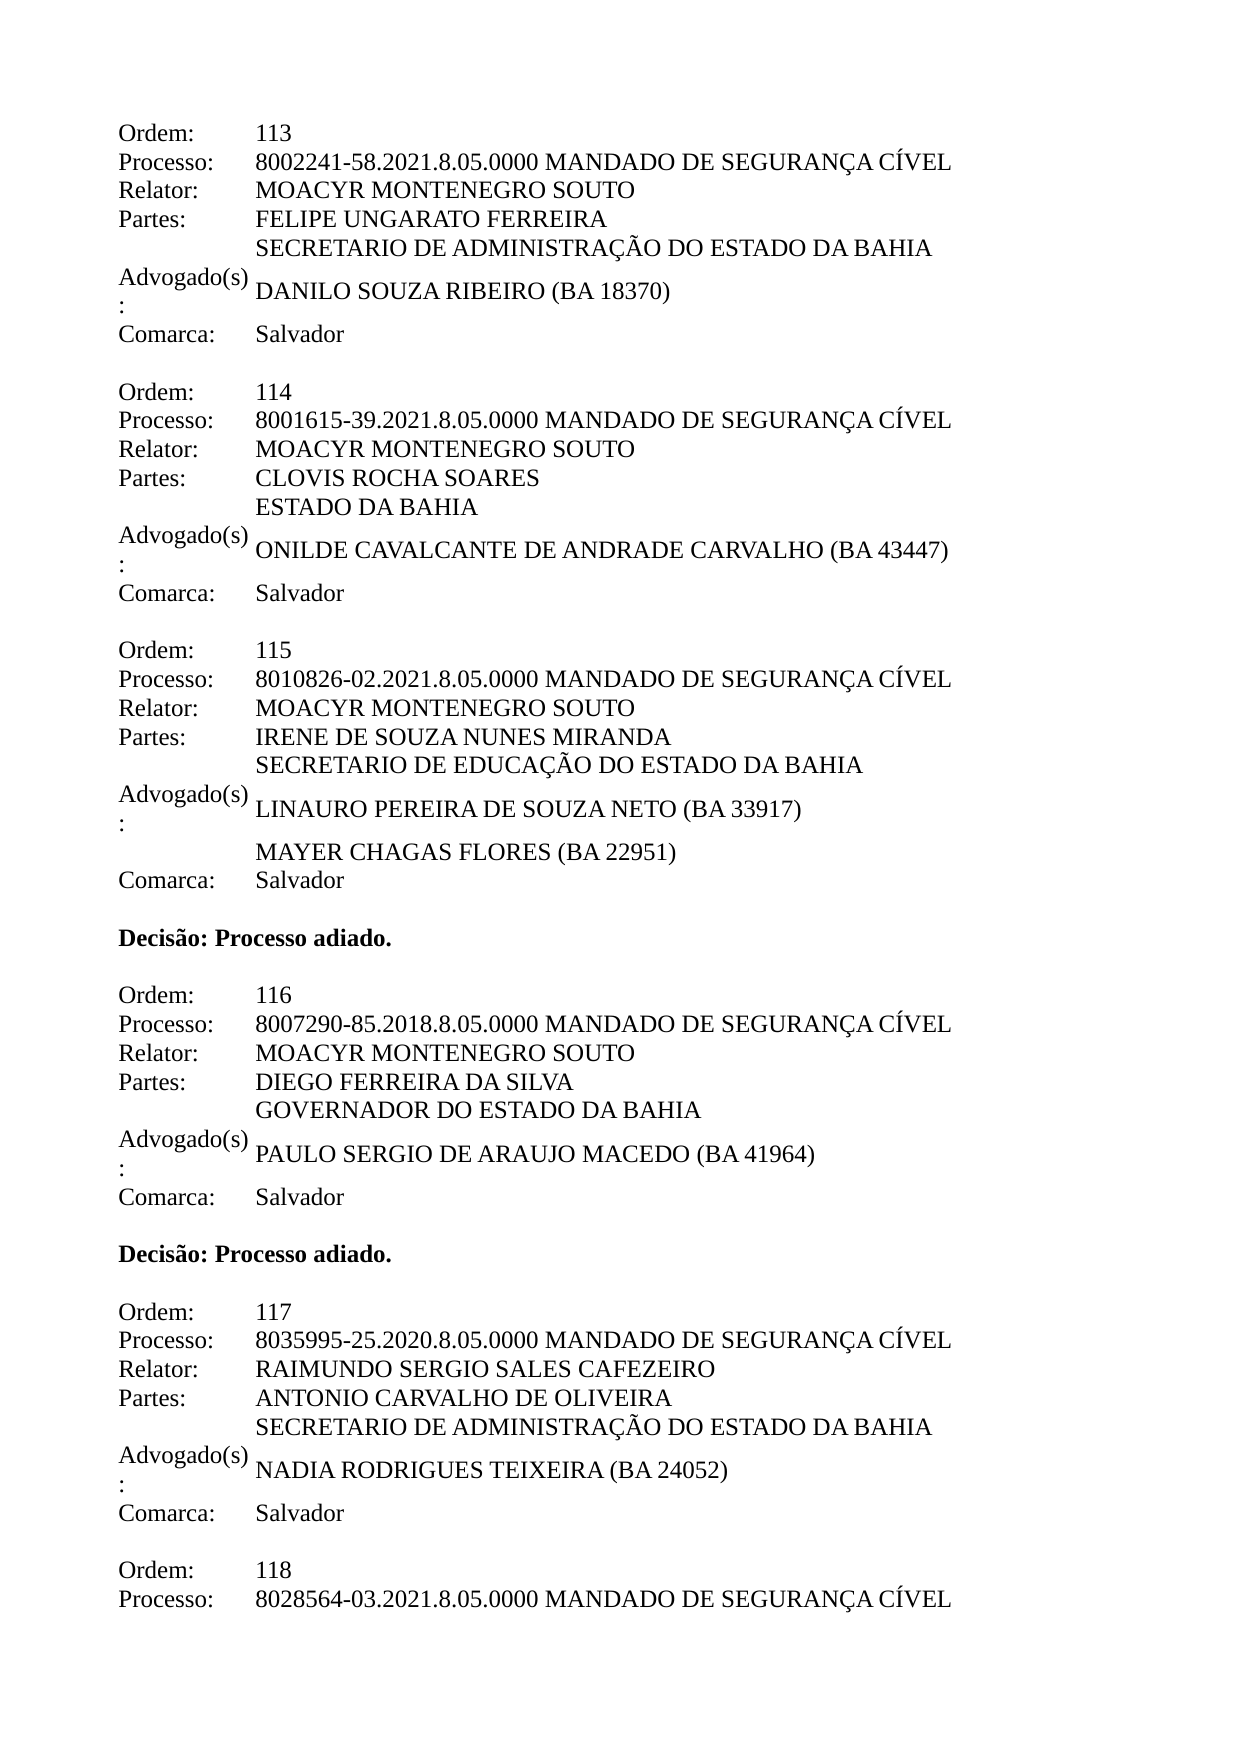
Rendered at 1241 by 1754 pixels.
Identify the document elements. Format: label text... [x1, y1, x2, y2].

table_cell Advogado(s): [118, 262, 255, 319]
table_cell MOACYR MONTENEGRO SOUTO [255, 176, 953, 204]
table_cell PAULO SERGIO DE ARAUJO MACEDO (BA 41964) [255, 1124, 953, 1182]
table_header 115 [255, 636, 953, 664]
table_cell Comarca: [118, 319, 255, 348]
table_cell FELIPE UNGARATO FERREIRA [255, 204, 953, 233]
table_cell DIEGO FERREIRA DA SILVA [255, 1067, 953, 1096]
table_cell Salvador [255, 1182, 953, 1211]
table_cell Partes: [118, 1067, 255, 1096]
table_cell GOVERNADOR DO ESTADO DA BAHIA [255, 1096, 953, 1124]
table_cell MOACYR MONTENEGRO SOUTO [255, 1038, 953, 1067]
table_cell 8028564-03.2021.8.05.0000 MANDADO DE SEGURANÇA CÍVEL [255, 1584, 953, 1613]
table_cell SECRETARIO DE ADMINISTRAÇÃO DO ESTADO DA BAHIA [255, 233, 953, 262]
table_header 117 [255, 1297, 953, 1326]
text Decisão: Processo adiado. [118, 923, 1122, 952]
table_cell Partes: [118, 722, 255, 751]
table_cell [118, 1412, 255, 1441]
table_cell [118, 751, 255, 779]
table_cell Salvador [255, 866, 953, 894]
table_cell MOACYR MONTENEGRO SOUTO [255, 434, 953, 463]
table_cell [118, 492, 255, 521]
table_cell Comarca: [118, 578, 255, 607]
table_cell DANILO SOUZA RIBEIRO (BA 18370) [255, 262, 953, 319]
table_cell 8007290-85.2018.8.05.0000 MANDADO DE SEGURANÇA CÍVEL [255, 1009, 953, 1038]
table_header 116 [255, 981, 953, 1009]
table_cell Processo: [118, 664, 255, 693]
table_cell Processo: [118, 1584, 255, 1613]
table_cell 8001615-39.2021.8.05.0000 MANDADO DE SEGURANÇA CÍVEL [255, 406, 953, 434]
table_cell Partes: [118, 204, 255, 233]
table_cell Processo: [118, 147, 255, 176]
table_cell IRENE DE SOUZA NUNES MIRANDA [255, 722, 953, 751]
table_cell Salvador [255, 578, 953, 607]
table_cell ESTADO DA BAHIA [255, 492, 953, 521]
table_header Ordem: [118, 636, 255, 664]
table_cell Salvador [255, 319, 953, 348]
table_cell ANTONIO CARVALHO DE OLIVEIRA [255, 1383, 953, 1412]
table_cell Advogado(s): [118, 1441, 255, 1498]
table_cell Relator: [118, 434, 255, 463]
table_cell Salvador [255, 1498, 953, 1527]
table_cell Comarca: [118, 1182, 255, 1211]
table_header Ordem: [118, 377, 255, 406]
table_cell MOACYR MONTENEGRO SOUTO [255, 693, 953, 722]
table_cell Partes: [118, 1383, 255, 1412]
table_cell Relator: [118, 1354, 255, 1383]
table_cell Processo: [118, 1326, 255, 1354]
table_header Ordem: [118, 1297, 255, 1326]
table_cell Relator: [118, 1038, 255, 1067]
table_cell NADIA RODRIGUES TEIXEIRA (BA 24052) [255, 1441, 953, 1498]
table_header 118 [255, 1556, 953, 1584]
table_cell Advogado(s): [118, 779, 255, 837]
table_cell SECRETARIO DE ADMINISTRAÇÃO DO ESTADO DA BAHIA [255, 1412, 953, 1441]
table_cell ONILDE CAVALCANTE DE ANDRADE CARVALHO (BA 43447) [255, 521, 953, 578]
table_cell Processo: [118, 1009, 255, 1038]
table_cell [118, 1096, 255, 1124]
table_cell Relator: [118, 176, 255, 204]
table_cell RAIMUNDO SERGIO SALES CAFEZEIRO [255, 1354, 953, 1383]
table_header 114 [255, 377, 953, 406]
table_cell Advogado(s): [118, 1124, 255, 1182]
table_cell CLOVIS ROCHA SOARES [255, 463, 953, 492]
table_cell Comarca: [118, 1498, 255, 1527]
table_cell [118, 837, 255, 866]
table_header Ordem: [118, 981, 255, 1009]
table_cell SECRETARIO DE EDUCAÇÃO DO ESTADO DA BAHIA [255, 751, 953, 779]
table_cell [118, 233, 255, 262]
table_cell Partes: [118, 463, 255, 492]
table_cell Processo: [118, 406, 255, 434]
table_cell 8035995-25.2020.8.05.0000 MANDADO DE SEGURANÇA CÍVEL [255, 1326, 953, 1354]
table_header 113 [255, 118, 953, 147]
table_cell MAYER CHAGAS FLORES (BA 22951) [255, 837, 953, 866]
text Decisão: Processo adiado. [118, 1239, 1122, 1268]
table_cell LINAURO PEREIRA DE SOUZA NETO (BA 33917) [255, 779, 953, 837]
table_header Ordem: [118, 1556, 255, 1584]
table_cell 8002241-58.2021.8.05.0000 MANDADO DE SEGURANÇA CÍVEL [255, 147, 953, 176]
table_cell Relator: [118, 693, 255, 722]
table_cell Advogado(s): [118, 521, 255, 578]
table_cell Comarca: [118, 866, 255, 894]
table_cell 8010826-02.2021.8.05.0000 MANDADO DE SEGURANÇA CÍVEL [255, 664, 953, 693]
table_header Ordem: [118, 118, 255, 147]
